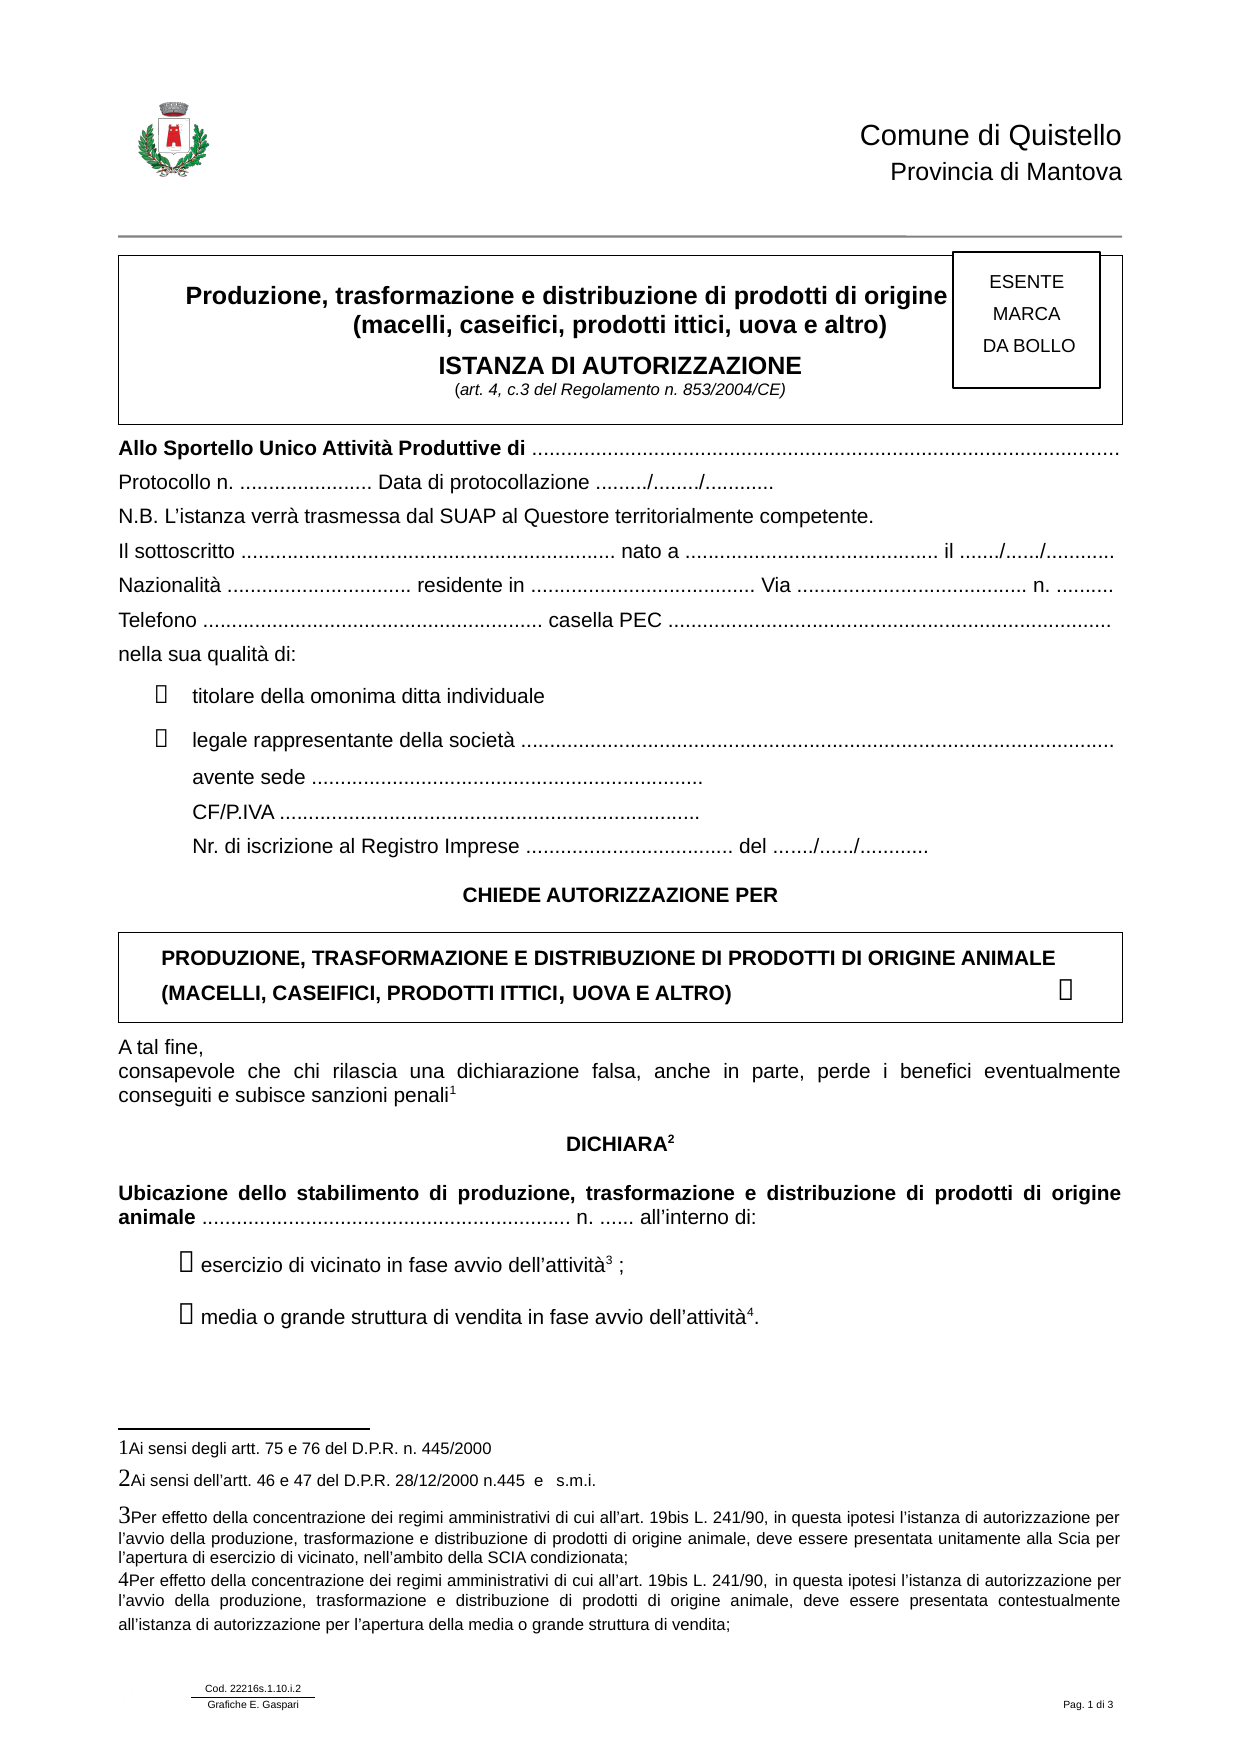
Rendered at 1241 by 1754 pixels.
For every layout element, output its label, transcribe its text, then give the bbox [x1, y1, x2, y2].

text Provincia di Mantova [224, 157, 1122, 185]
text Telefono ........................................................... casella PEC ............................................................................. [118, 607, 1122, 631]
table_header PRODUZIONE, TRASFORMAZIONE E DISTRIBUZIONE DI PRODOTTI DI ORIGINE ANIMALE (MACELLI, CASEIFICI, PRODOTTI ITTICI, UOVA E ALTRO)  [119, 933, 1122, 1022]
text Nr. di iscrizione al Registro Imprese .................................... del ......./....../............ [192, 834, 1122, 858]
picture [122, 87, 224, 219]
text Ai sensi dell’artt. 46 e 47 del D.P.R. 28/12/2000 n.445 e s.m.i. [118, 1463, 1122, 1492]
text nella sua qualità di: [118, 642, 1122, 666]
text Ubicazione dello stabilimento di produzione, trasformazione e distribuzione di prodotti di origine animale ................................................................ n. ...... all’interno di: [118, 1181, 1122, 1229]
text  legale rappresentante della società ....................................................................................................... [153, 721, 1122, 755]
text Per effetto della concentrazione dei regimi amministrativi di cui all’art. 19bis L. 241/90, in questa ipotesi l’istanza di autorizzazione per l’avvio della produzione, trasformazione e distribuzione di prodotti di origine animale, deve essere presentata contestualmente all’istanza di autorizzazione per l’apertura della media o grande struttura di vendita; [118, 1567, 1122, 1636]
text DICHIARA [157, 1132, 1083, 1156]
text  titolare della omonima ditta individuale [153, 676, 1122, 710]
text Protocollo n. ....................... Data di protocollazione ........./......../............ [118, 470, 1122, 494]
text Allo Sportello Unico Attività Produttive di [118, 436, 1122, 459]
text CHIEDE AUTORIZZAZIONE PER [118, 883, 1122, 907]
table_header Produzione, trasformazione e distribuzione di prodotti di origine animale (macelli, caseifici, prodotti ittici, uova e altro) ISTANZA DI AUTORIZZAZIONE (art. 4, c.3 del Regolamento n. 853/2004/CE) [119, 256, 1122, 424]
text A tal fine, [118, 1035, 1122, 1059]
text Per effetto della concentrazione dei regimi amministrativi di cui all’art. 19bis L. 241/90, in questa ipotesi l’istanza di autorizzazione per l’avvio della produzione, trasformazione e distribuzione di prodotti di origine animale, deve essere presentata unitamente alla Scia per l’apertura di esercizio di vicinato, nell’ambito della SCIA condizionata; [118, 1500, 1122, 1567]
text Il sottoscritto ................................................................. nato a ............................................ il ......./....../............ [118, 539, 1122, 563]
text  esercizio di vicinato in fase avvio dell’attività ; [177, 1241, 1122, 1281]
text  media o grande struttura di vendita in fase avvio dell’attività. [177, 1293, 1122, 1333]
text consapevole che chi rilascia una dichiarazione falsa, anche in parte, perde i benefici eventualmente conseguiti e subisce sanzioni penali [118, 1059, 1122, 1107]
text Ai sensi degli artt. 75 e 76 del D.P.R. n. 445/2000 [118, 1435, 1122, 1459]
text N.B. L’istanza verrà trasmessa dal SUAP al Questore territorialmente competente. [118, 504, 1122, 528]
text Comune di Quistello [224, 118, 1122, 152]
text avente sede .................................................................... [192, 765, 1122, 789]
text Nazionalità ................................ residente in ....................................... Via ........................................ n. .......... [118, 573, 1122, 597]
text CF/P.IVA ......................................................................... [192, 799, 1122, 823]
